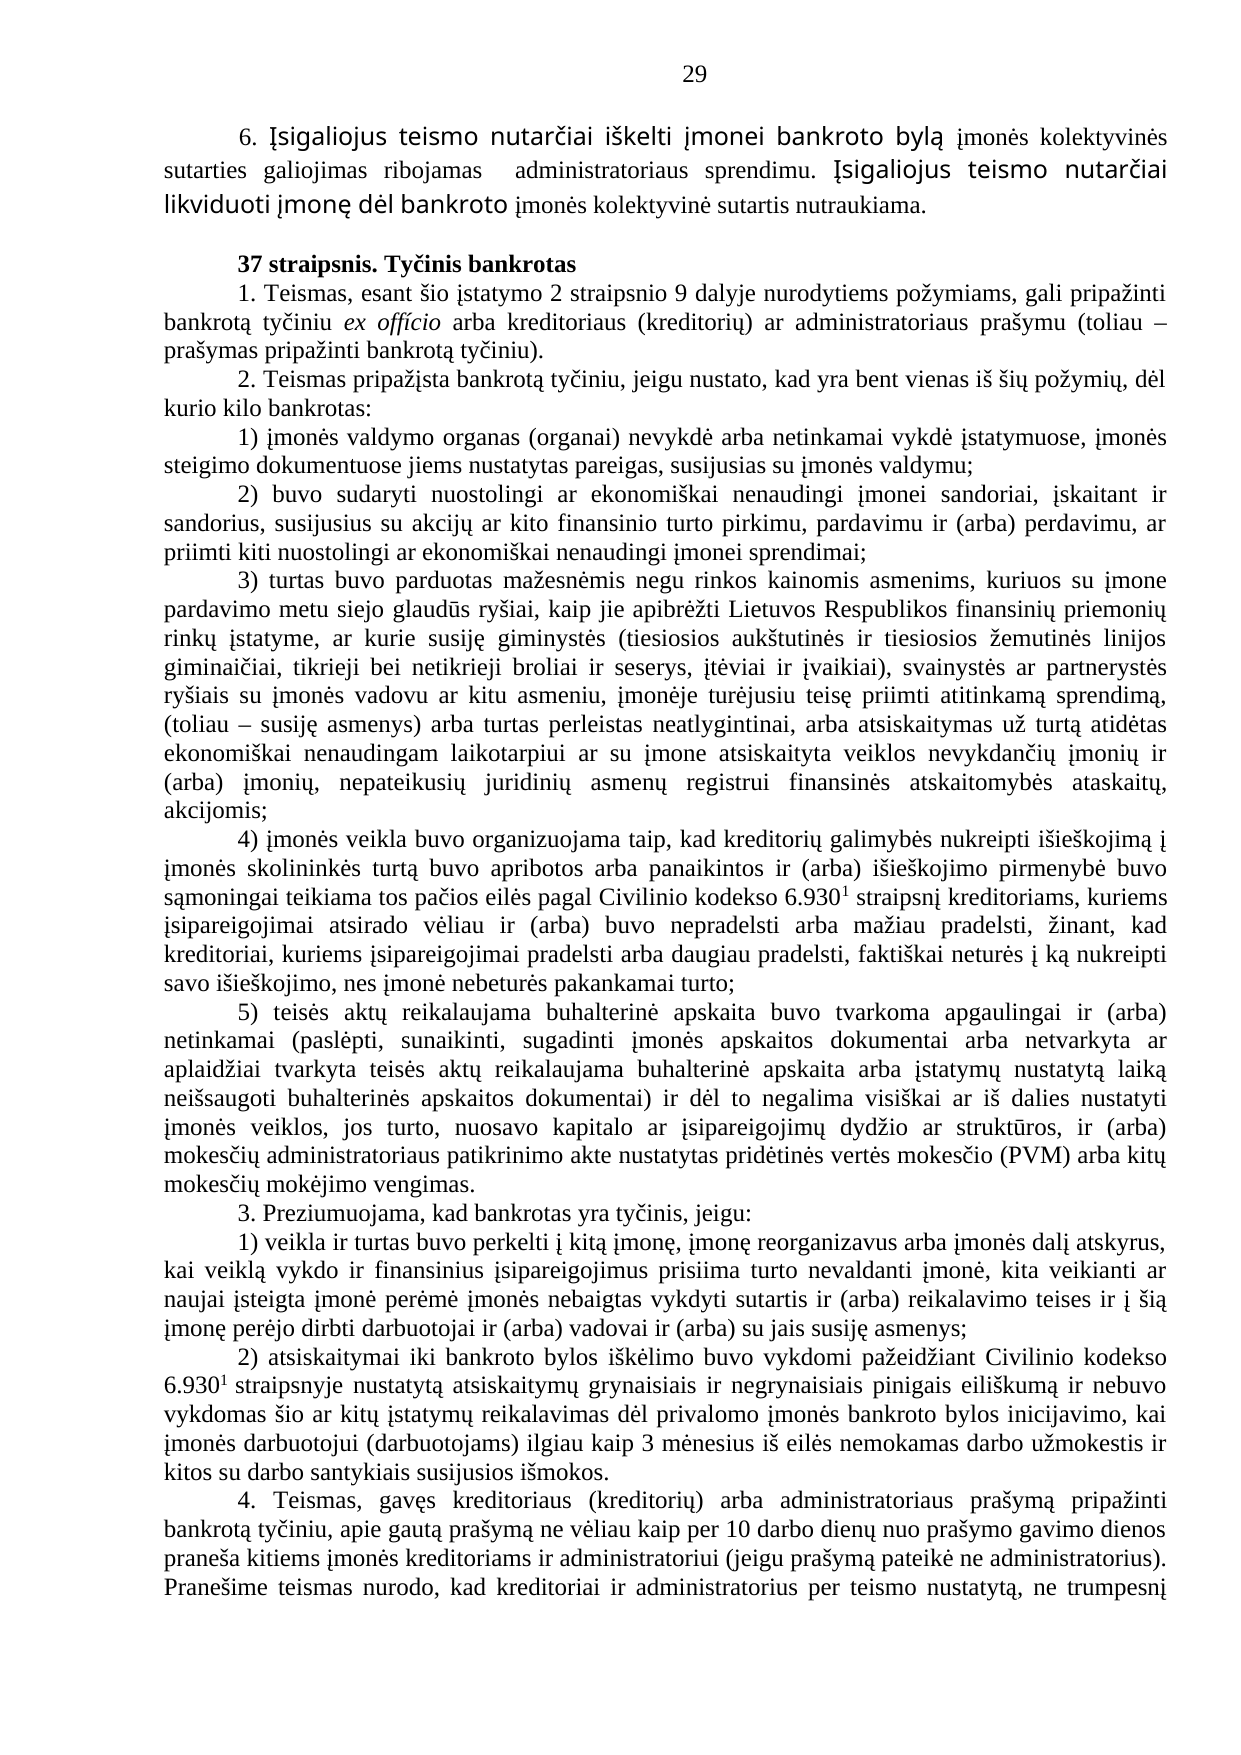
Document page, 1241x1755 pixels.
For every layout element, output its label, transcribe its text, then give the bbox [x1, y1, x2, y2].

text 1. Teismas, esant šio įstatymo 2 straipsnio 9 dalyje nurodytiems požymiams, gali pripažinti bankrotą tyčiniu ex offício arba kreditoriaus (kreditorių) ar administratoriaus prašymu (toliau – prašymas pripažinti bankrotą tyčiniu). [164, 278, 1168, 364]
text 2) buvo sudaryti nuostolingi ar ekonomiškai nenaudingi įmonei sandoriai, įskaitant ir sandorius, susijusius su akcijų ar kito finansinio turto pirkimu, pardavimu ir (arba) perdavimu, ar priimti kiti nuostolingi ar ekonomiškai nenaudingi įmonei sprendimai; [164, 479, 1168, 565]
text 6. Įsigaliojus teismo nutarčiai iškelti įmonei bankroto bylą įmonės kolektyvinės sutarties galiojimas ribojamas administratoriaus sprendimu. Įsigaliojus teismo nutarčiai likviduoti įmonę dėl bankroto įmonės kolektyvinė sutartis nutraukiama. [164, 118, 1168, 220]
text 4) įmonės veikla buvo organizuojama taip, kad kreditorių galimybės nukreipti išieškojimą į įmonės skolininkės turtą buvo apribotos arba panaikintos ir (arba) išieškojimo pirmenybė buvo sąmoningai teikiama tos pačios eilės pagal Civilinio kodekso 6.9301 straipsnį kreditoriams, kuriems įsipareigojimai atsirado vėliau ir (arba) buvo nepradelsti arba mažiau pradelsti, žinant, kad kreditoriai, kuriems įsipareigojimai pradelsti arba daugiau pradelsti, faktiškai neturės į ką nukreipti savo išieškojimo, nes įmonė nebeturės pakankamai turto; [164, 824, 1168, 997]
text 4. Teismas, gavęs kreditoriaus (kreditorių) arba administratoriaus prašymą pripažinti bankrotą tyčiniu, apie gautą prašymą ne vėliau kaip per 10 darbo dienų nuo prašymo gavimo dienos praneša kitiems įmonės kreditoriams ir administratoriui (jeigu prašymą pateikė ne administratorius). Pranešime teismas nurodo, kad kreditoriai ir administratorius per teismo nustatytą, ne trumpesnį [164, 1485, 1168, 1600]
text 1) įmonės valdymo organas (organai) nevykdė arba netinkamai vykdė įstatymuose, įmonės steigimo dokumentuose jiems nustatytas pareigas, susijusias su įmonės valdymu; [164, 422, 1168, 479]
text 2. Teismas pripažįsta bankrotą tyčiniu, jeigu nustato, kad yra bent vienas iš šių požymių, dėl kurio kilo bankrotas: [164, 364, 1168, 422]
text 3. Preziumuojama, kad bankrotas yra tyčinis, jeigu: [164, 1198, 1168, 1227]
text 3) turtas buvo parduotas mažesnėmis negu rinkos kainomis asmenims, kuriuos su įmone pardavimo metu siejo glaudūs ryšiai, kaip jie apibrėžti Lietuvos Respublikos finansinių priemonių rinkų įstatyme, ar kurie susiję giminystės (tiesiosios aukštutinės ir tiesiosios žemutinės linijos giminaičiai, tikrieji bei netikrieji broliai ir seserys, įtėviai ir įvaikiai), svainystės ar partnerystės ryšiais su įmonės vadovu ar kitu asmeniu, įmonėje turėjusiu teisę priimti atitinkamą sprendimą, (toliau – susiję asmenys) arba turtas perleistas neatlygintinai, arba atsiskaitymas už turtą atidėtas ekonomiškai nenaudingam laikotarpiui ar su įmone atsiskaityta veiklos nevykdančių įmonių ir (arba) įmonių, nepateikusių juridinių asmenų registrui finansinės atskaitomybės ataskaitų, akcijomis; [164, 565, 1168, 824]
text 2) atsiskaitymai iki bankroto bylos iškėlimo buvo vykdomi pažeidžiant Civilinio kodekso 6.9301 straipsnyje nustatytą atsiskaitymų grynaisiais ir negrynaisiais pinigais eiliškumą ir nebuvo vykdomas šio ar kitų įstatymų reikalavimas dėl privalomo įmonės bankroto bylos inicijavimo, kai įmonės darbuotojui (darbuotojams) ilgiau kaip 3 mėnesius iš eilės nemokamas darbo užmokestis ir kitos su darbo santykiais susijusios išmokos. [164, 1342, 1168, 1485]
text 37 straipsnis. Tyčinis bankrotas [164, 249, 1168, 278]
text 1) veikla ir turtas buvo perkelti į kitą įmonę, įmonę reorganizavus arba įmonės dalį atskyrus, kai veiklą vykdo ir finansinius įsipareigojimus prisiima turto nevaldanti įmonė, kita veikianti ar naujai įsteigta įmonė perėmė įmonės nebaigtas vykdyti sutartis ir (arba) reikalavimo teises ir į šią įmonę perėjo dirbti darbuotojai ir (arba) vadovai ir (arba) su jais susiję asmenys; [164, 1227, 1168, 1342]
text 5) teisės aktų reikalaujama buhalterinė apskaita buvo tvarkoma apgaulingai ir (arba) netinkamai (paslėpti, sunaikinti, sugadinti įmonės apskaitos dokumentai arba netvarkyta ar aplaidžiai tvarkyta teisės aktų reikalaujama buhalterinė apskaita arba įstatymų nustatytą laiką neišsaugoti buhalterinės apskaitos dokumentai) ir dėl to negalima visiškai ar iš dalies nustatyti įmonės veiklos, jos turto, nuosavo kapitalo ar įsipareigojimų dydžio ar struktūros, ir (arba) mokesčių administratoriaus patikrinimo akte nustatytas pridėtinės vertės mokesčio (PVM) arba kitų mokesčių mokėjimo vengimas. [164, 997, 1168, 1198]
